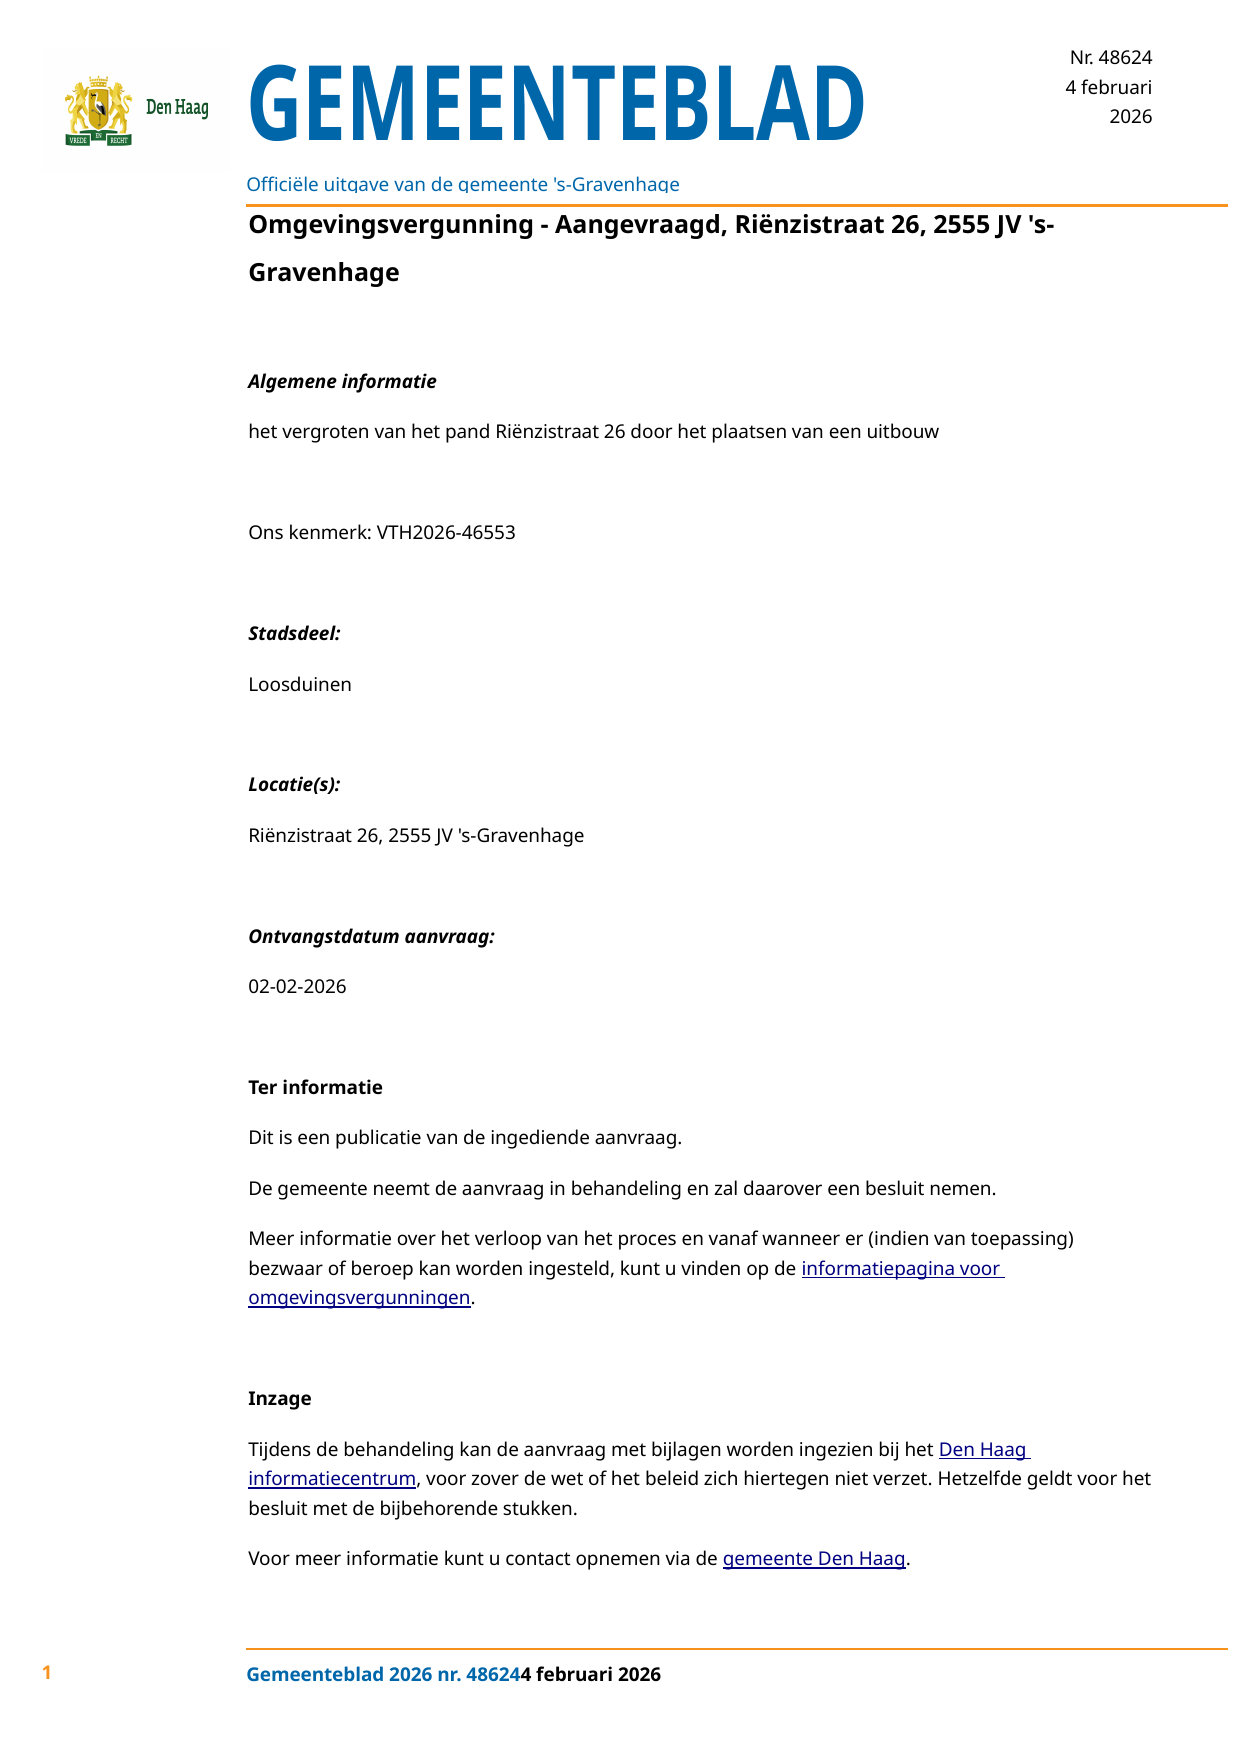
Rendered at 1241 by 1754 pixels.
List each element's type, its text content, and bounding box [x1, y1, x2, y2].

picture [41, 47, 231, 172]
text 02-02-2026 [248, 973, 1152, 999]
text Riënzistraat 26, 2555 JV 's-Gravenhage [248, 822, 1152, 848]
text Ons kenmerk: VTH2026-46553 [248, 519, 1152, 545]
text Algemene informatie [248, 368, 1152, 394]
text het vergroten van het pand Riënzistraat 26 door het plaatsen van een uitbouw [248, 419, 1152, 444]
text Inzage [248, 1385, 1152, 1411]
text Locatie(s): [248, 772, 1152, 797]
text Tijdens de behandeling kan de aanvraag met bijlagen worden ingezien bij het Den Haag informatiecentrum, voor zover de wet of het beleid zich hiertegen niet verzet. Hetzelfde geldt voor het besluit met de bijbehorende stukken. [248, 1436, 1152, 1521]
text Meer informatie over het verloop van het proces en vanaf wanneer er (indien van toepassing) bezwaar of beroep kan worden ingesteld, kunt u vinden op de informatiepagina voor omgevingsvergunningen. [248, 1225, 1152, 1310]
text Loosduinen [248, 671, 1152, 697]
text Dit is een publicatie van de ingediende aanvraag. [248, 1124, 1152, 1150]
text Voor meer informatie kunt u contact opnemen via de gemeente Den Haag. [248, 1545, 1152, 1571]
text Omgevingsvergunning - Aangevraagd, Riënzistraat 26, 2555 JV 's-Gravenhage [248, 207, 1152, 288]
text Stadsdeel: [248, 620, 1152, 646]
text Ontvangstdatum aanvraag: [248, 923, 1152, 949]
text De gemeente neemt de aanvraag in behandeling en zal daarover een besluit nemen. [248, 1175, 1152, 1201]
text Ter informatie [248, 1074, 1152, 1100]
